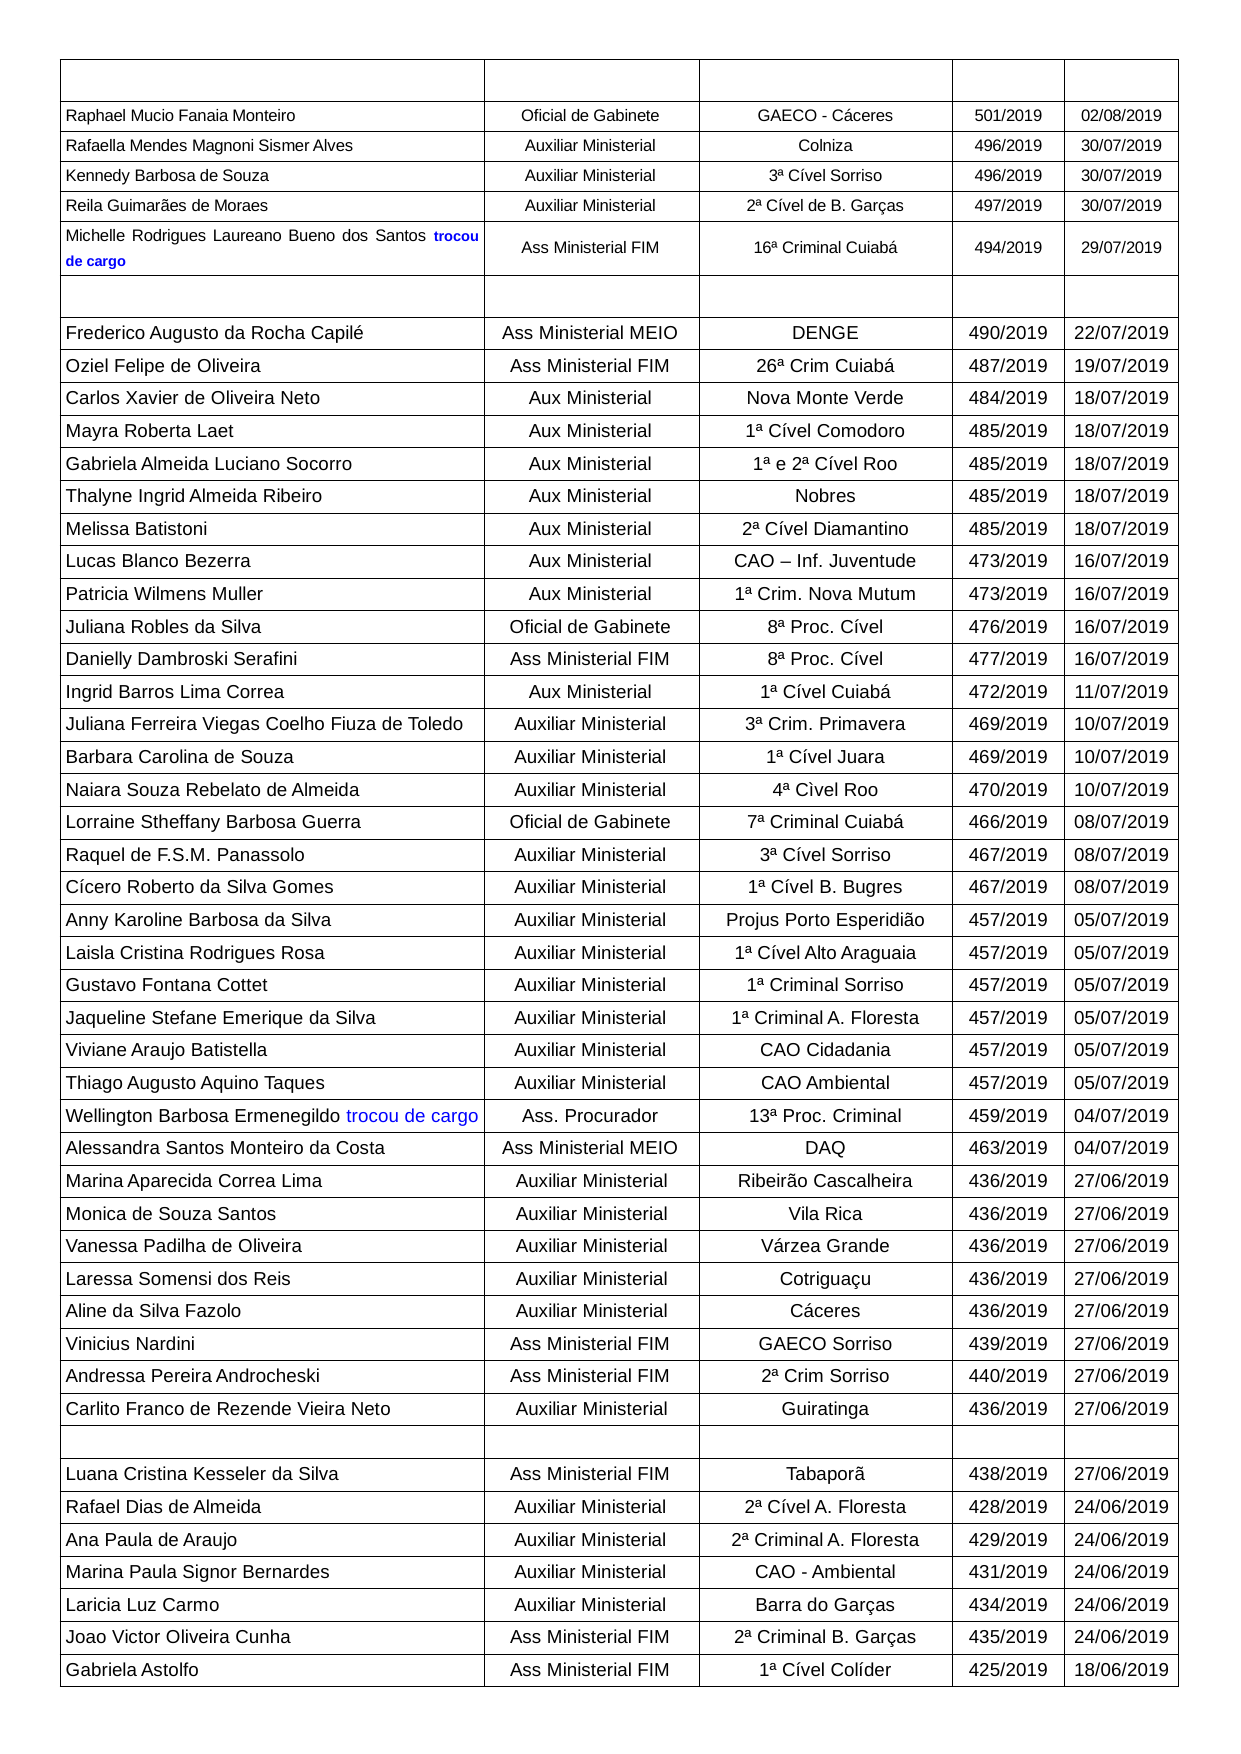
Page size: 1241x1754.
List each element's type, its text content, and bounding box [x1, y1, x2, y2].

table_cell 438/2019 [953, 1459, 1064, 1491]
table_cell Marina Aparecida Correa Lima [61, 1166, 484, 1197]
table_cell 1ª Cível Juara [700, 742, 952, 773]
table_cell 485/2019 [953, 448, 1064, 480]
table_cell Cotriguaçu [700, 1263, 952, 1295]
table_cell 3ª Cível Sorriso [700, 840, 952, 871]
table_cell Marina Paula Signor Bernardes [61, 1557, 484, 1588]
table_cell 439/2019 [953, 1329, 1064, 1360]
table_cell Colniza [700, 132, 952, 161]
table_cell 8ª Proc. Cível [700, 611, 952, 643]
table_cell [485, 276, 699, 317]
table_cell 1ª Cível B. Bugres [700, 872, 952, 904]
table_cell 2ª Cível A. Floresta [700, 1492, 952, 1523]
table_cell Auxiliar Ministerial [485, 1492, 699, 1523]
table_cell Ingrid Barros Lima Correa [61, 676, 484, 708]
table_cell Raquel de F.S.M. Panassolo [61, 840, 484, 871]
table_cell Aline da Silva Fazolo [61, 1296, 484, 1327]
table_cell 2ª Cível Diamantino [700, 514, 952, 545]
table_cell [953, 276, 1064, 317]
table_cell 467/2019 [953, 872, 1064, 904]
table_cell Vila Rica [700, 1198, 952, 1230]
table_cell 501/2019 [953, 102, 1064, 131]
table_cell Projus Porto Esperidião [700, 905, 952, 936]
table_cell Ass Ministerial FIM [485, 222, 699, 275]
table_cell 1ª Cível Alto Araguaia [700, 937, 952, 969]
table_cell 27/06/2019 [1065, 1263, 1178, 1295]
table_cell Auxiliar Ministerial [485, 742, 699, 773]
table_cell 18/06/2019 [1065, 1655, 1178, 1686]
table_cell 08/07/2019 [1065, 807, 1178, 838]
table_cell CAO Cidadania [700, 1035, 952, 1067]
table_cell Auxiliar Ministerial [485, 1524, 699, 1556]
table_cell 26ª Crim Cuiabá [700, 350, 952, 382]
table_header [61, 60, 484, 101]
table_cell 1ª Cível Colíder [700, 1655, 952, 1686]
table_cell 24/06/2019 [1065, 1589, 1178, 1621]
table_cell Rafael Dias de Almeida [61, 1492, 484, 1523]
table_cell Ass Ministerial FIM [485, 1361, 699, 1393]
table_cell CAO - Ambiental [700, 1557, 952, 1588]
table_cell Auxiliar Ministerial [485, 1263, 699, 1295]
table_cell CAO Ambiental [700, 1068, 952, 1099]
table_cell 457/2019 [953, 970, 1064, 1001]
table_cell 05/07/2019 [1065, 1035, 1178, 1067]
table_cell Auxiliar Ministerial [485, 937, 699, 969]
table_cell 463/2019 [953, 1133, 1064, 1164]
table_cell Ass Ministerial FIM [485, 1622, 699, 1653]
table_cell Jaqueline Stefane Emerique da Silva [61, 1002, 484, 1034]
table_cell Várzea Grande [700, 1231, 952, 1262]
table_cell Frederico Augusto da Rocha Capilé [61, 318, 484, 349]
table_cell 470/2019 [953, 774, 1064, 806]
table_cell 05/07/2019 [1065, 1002, 1178, 1034]
table_cell 469/2019 [953, 709, 1064, 741]
table_cell Auxiliar Ministerial [485, 1002, 699, 1034]
table_cell 3ª Crim. Primavera [700, 709, 952, 741]
table_cell 04/07/2019 [1065, 1100, 1178, 1132]
table_cell Ass Ministerial FIM [485, 1655, 699, 1686]
table_cell 29/07/2019 [1065, 222, 1178, 275]
table_cell 7ª Criminal Cuiabá [700, 807, 952, 838]
table_cell 485/2019 [953, 514, 1064, 545]
table_cell Lorraine Stheffany Barbosa Guerra [61, 807, 484, 838]
table_cell Vanessa Padilha de Oliveira [61, 1231, 484, 1262]
table_cell 469/2019 [953, 742, 1064, 773]
table_cell 16/07/2019 [1065, 611, 1178, 643]
table_cell Alessandra Santos Monteiro da Costa [61, 1133, 484, 1164]
table_cell [1065, 276, 1178, 317]
table_cell 467/2019 [953, 840, 1064, 871]
table_cell [953, 1426, 1064, 1458]
table_cell Vinicius Nardini [61, 1329, 484, 1360]
table_cell 1ª Criminal A. Floresta [700, 1002, 952, 1034]
table_cell Aux Ministerial [485, 676, 699, 708]
table_cell 02/08/2019 [1065, 102, 1178, 131]
table_cell Auxiliar Ministerial [485, 192, 699, 221]
table_cell Auxiliar Ministerial [485, 1231, 699, 1262]
table_cell Aux Ministerial [485, 514, 699, 545]
table_cell Reila Guimarães de Moraes [61, 192, 484, 221]
table_cell Naiara Souza Rebelato de Almeida [61, 774, 484, 806]
table_cell 436/2019 [953, 1296, 1064, 1327]
table_cell 440/2019 [953, 1361, 1064, 1393]
table_cell 22/07/2019 [1065, 318, 1178, 349]
table_cell Laisla Cristina Rodrigues Rosa [61, 937, 484, 969]
table_cell 8ª Proc. Cível [700, 644, 952, 675]
table_cell Ribeirão Cascalheira [700, 1166, 952, 1197]
table_cell 457/2019 [953, 905, 1064, 936]
table_cell Oziel Felipe de Oliveira [61, 350, 484, 382]
table_cell [700, 276, 952, 317]
table_cell Ass Ministerial MEIO [485, 318, 699, 349]
table_cell 457/2019 [953, 1035, 1064, 1067]
table_cell 04/07/2019 [1065, 1133, 1178, 1164]
table_cell 435/2019 [953, 1622, 1064, 1653]
table_cell Aux Ministerial [485, 383, 699, 414]
table_cell 18/07/2019 [1065, 481, 1178, 512]
table_cell 436/2019 [953, 1394, 1064, 1425]
table_cell 1ª Crim. Nova Mutum [700, 579, 952, 610]
table_cell Auxiliar Ministerial [485, 872, 699, 904]
table_cell Aux Ministerial [485, 546, 699, 578]
table_cell 27/06/2019 [1065, 1394, 1178, 1425]
table_cell Mayra Roberta Laet [61, 416, 484, 447]
table_cell 24/06/2019 [1065, 1524, 1178, 1556]
table_cell Ana Paula de Araujo [61, 1524, 484, 1556]
table_cell 30/07/2019 [1065, 132, 1178, 161]
table_cell 485/2019 [953, 481, 1064, 512]
table_cell GAECO Sorriso [700, 1329, 952, 1360]
table_cell 2ª Criminal B. Garças [700, 1622, 952, 1653]
table_cell [485, 1426, 699, 1458]
table_cell Ass Ministerial MEIO [485, 1133, 699, 1164]
table_cell 05/07/2019 [1065, 970, 1178, 1001]
table_cell 24/06/2019 [1065, 1622, 1178, 1653]
table_cell Patricia Wilmens Muller [61, 579, 484, 610]
table_cell 27/06/2019 [1065, 1459, 1178, 1491]
table_cell 05/07/2019 [1065, 937, 1178, 969]
table_cell CAO – Inf. Juventude [700, 546, 952, 578]
table_cell Aux Ministerial [485, 481, 699, 512]
table_header [953, 60, 1064, 101]
table_cell Raphael Mucio Fanaia Monteiro [61, 102, 484, 131]
table_cell Wellington Barbosa Ermenegildo trocou de cargo [61, 1100, 484, 1132]
table_cell Tabaporã [700, 1459, 952, 1491]
table_cell 10/07/2019 [1065, 774, 1178, 806]
table_cell 428/2019 [953, 1492, 1064, 1523]
table_cell 494/2019 [953, 222, 1064, 275]
table_cell Ass. Procurador [485, 1100, 699, 1132]
table_cell Aux Ministerial [485, 448, 699, 480]
table_cell Auxiliar Ministerial [485, 1068, 699, 1099]
table_cell 10/07/2019 [1065, 742, 1178, 773]
table_cell 16/07/2019 [1065, 644, 1178, 675]
table_cell 30/07/2019 [1065, 162, 1178, 191]
table_cell 18/07/2019 [1065, 514, 1178, 545]
table_cell 08/07/2019 [1065, 840, 1178, 871]
table_cell Thalyne Ingrid Almeida Ribeiro [61, 481, 484, 512]
table_cell Auxiliar Ministerial [485, 774, 699, 806]
table_cell 476/2019 [953, 611, 1064, 643]
table_cell Viviane Araujo Batistella [61, 1035, 484, 1067]
table_cell 436/2019 [953, 1231, 1064, 1262]
table_cell Gabriela Astolfo [61, 1655, 484, 1686]
table_cell 13ª Proc. Criminal [700, 1100, 952, 1132]
table_cell Joao Victor Oliveira Cunha [61, 1622, 484, 1653]
table_cell 30/07/2019 [1065, 192, 1178, 221]
table_cell Michelle Rodrigues Laureano Bueno dos Santos trocou de cargo [61, 222, 484, 275]
table_cell Monica de Souza Santos [61, 1198, 484, 1230]
table_cell Auxiliar Ministerial [485, 709, 699, 741]
table_cell 08/07/2019 [1065, 872, 1178, 904]
table_cell Auxiliar Ministerial [485, 132, 699, 161]
table_cell 11/07/2019 [1065, 676, 1178, 708]
table_cell 436/2019 [953, 1263, 1064, 1295]
table_cell 3ª Cível Sorriso [700, 162, 952, 191]
table_cell 484/2019 [953, 383, 1064, 414]
table_cell 497/2019 [953, 192, 1064, 221]
table_cell 477/2019 [953, 644, 1064, 675]
table_cell 2ª Criminal A. Floresta [700, 1524, 952, 1556]
table_cell 18/07/2019 [1065, 448, 1178, 480]
table_cell 05/07/2019 [1065, 1068, 1178, 1099]
table_cell Auxiliar Ministerial [485, 1166, 699, 1197]
table_cell 466/2019 [953, 807, 1064, 838]
table_cell Auxiliar Ministerial [485, 905, 699, 936]
table_cell Laressa Somensi dos Reis [61, 1263, 484, 1295]
table_cell 1ª e 2ª Cível Roo [700, 448, 952, 480]
table_cell Lucas Blanco Bezerra [61, 546, 484, 578]
table_cell Barbara Carolina de Souza [61, 742, 484, 773]
table_cell 27/06/2019 [1065, 1329, 1178, 1360]
table_cell 429/2019 [953, 1524, 1064, 1556]
table_cell Ass Ministerial FIM [485, 644, 699, 675]
table_cell 425/2019 [953, 1655, 1064, 1686]
table_cell 2ª Cível de B. Garças [700, 192, 952, 221]
table_header [1065, 60, 1178, 101]
table_cell Auxiliar Ministerial [485, 970, 699, 1001]
table_cell Rafaella Mendes Magnoni Sismer Alves [61, 132, 484, 161]
table_cell 496/2019 [953, 132, 1064, 161]
table_cell Oficial de Gabinete [485, 611, 699, 643]
table_cell 436/2019 [953, 1166, 1064, 1197]
table_cell 16/07/2019 [1065, 546, 1178, 578]
table_cell 18/07/2019 [1065, 416, 1178, 447]
table_cell [700, 1426, 952, 1458]
table_cell 457/2019 [953, 1068, 1064, 1099]
table_cell Gabriela Almeida Luciano Socorro [61, 448, 484, 480]
table_cell Auxiliar Ministerial [485, 840, 699, 871]
table_cell Thiago Augusto Aquino Taques [61, 1068, 484, 1099]
table_cell Melissa Batistoni [61, 514, 484, 545]
table_cell 27/06/2019 [1065, 1296, 1178, 1327]
table_cell 473/2019 [953, 546, 1064, 578]
table_cell Ass Ministerial FIM [485, 1329, 699, 1360]
table_cell 457/2019 [953, 937, 1064, 969]
table_cell Danielly Dambroski Serafini [61, 644, 484, 675]
table_cell Cícero Roberto da Silva Gomes [61, 872, 484, 904]
table_cell Anny Karoline Barbosa da Silva [61, 905, 484, 936]
table_cell 19/07/2019 [1065, 350, 1178, 382]
table_cell Auxiliar Ministerial [485, 1198, 699, 1230]
table_cell Laricia Luz Carmo [61, 1589, 484, 1621]
table_cell Aux Ministerial [485, 416, 699, 447]
table_cell Luana Cristina Kesseler da Silva [61, 1459, 484, 1491]
table_cell 27/06/2019 [1065, 1231, 1178, 1262]
table_cell DAQ [700, 1133, 952, 1164]
table_cell 16ª Criminal Cuiabá [700, 222, 952, 275]
table_cell 485/2019 [953, 416, 1064, 447]
table_cell Nova Monte Verde [700, 383, 952, 414]
table_cell 473/2019 [953, 579, 1064, 610]
table_cell [61, 1426, 484, 1458]
table_cell Kennedy Barbosa de Souza [61, 162, 484, 191]
table_cell Nobres [700, 481, 952, 512]
table_cell 1ª Cível Comodoro [700, 416, 952, 447]
table_cell Gustavo Fontana Cottet [61, 970, 484, 1001]
table_cell 05/07/2019 [1065, 905, 1178, 936]
table_cell 1ª Criminal Sorriso [700, 970, 952, 1001]
table_cell 490/2019 [953, 318, 1064, 349]
table_cell 27/06/2019 [1065, 1198, 1178, 1230]
table_cell 24/06/2019 [1065, 1492, 1178, 1523]
table_cell 436/2019 [953, 1198, 1064, 1230]
table_cell 457/2019 [953, 1002, 1064, 1034]
table_cell 27/06/2019 [1065, 1361, 1178, 1393]
table_cell Aux Ministerial [485, 579, 699, 610]
table_cell 1ª Cível Cuiabá [700, 676, 952, 708]
table_cell 2ª Crim Sorriso [700, 1361, 952, 1393]
table_cell Auxiliar Ministerial [485, 1557, 699, 1588]
table_cell Carlito Franco de Rezende Vieira Neto [61, 1394, 484, 1425]
table_cell Juliana Ferreira Viegas Coelho Fiuza de Toledo [61, 709, 484, 741]
table_cell [61, 276, 484, 317]
table_cell 459/2019 [953, 1100, 1064, 1132]
table_cell 27/06/2019 [1065, 1166, 1178, 1197]
table_cell 496/2019 [953, 162, 1064, 191]
table_cell Oficial de Gabinete [485, 102, 699, 131]
table_cell Carlos Xavier de Oliveira Neto [61, 383, 484, 414]
table_header [700, 60, 952, 101]
table_cell 18/07/2019 [1065, 383, 1178, 414]
table_cell Andressa Pereira Androcheski [61, 1361, 484, 1393]
table_cell Oficial de Gabinete [485, 807, 699, 838]
table_cell DENGE [700, 318, 952, 349]
table_cell Auxiliar Ministerial [485, 1296, 699, 1327]
table_cell Juliana Robles da Silva [61, 611, 484, 643]
table_cell [1065, 1426, 1178, 1458]
table_cell Auxiliar Ministerial [485, 1035, 699, 1067]
table_cell Cáceres [700, 1296, 952, 1327]
table_cell 10/07/2019 [1065, 709, 1178, 741]
table_cell Guiratinga [700, 1394, 952, 1425]
table_cell Ass Ministerial FIM [485, 350, 699, 382]
table_cell 24/06/2019 [1065, 1557, 1178, 1588]
table_cell Auxiliar Ministerial [485, 162, 699, 191]
table_cell GAECO - Cáceres [700, 102, 952, 131]
table_cell 472/2019 [953, 676, 1064, 708]
table_cell 434/2019 [953, 1589, 1064, 1621]
table_cell Auxiliar Ministerial [485, 1394, 699, 1425]
table_header [485, 60, 699, 101]
table_cell 4ª Cìvel Roo [700, 774, 952, 806]
table_cell 431/2019 [953, 1557, 1064, 1588]
table_cell Auxiliar Ministerial [485, 1589, 699, 1621]
table_cell 16/07/2019 [1065, 579, 1178, 610]
table_cell 487/2019 [953, 350, 1064, 382]
table_cell Barra do Garças [700, 1589, 952, 1621]
table_cell Ass Ministerial FIM [485, 1459, 699, 1491]
